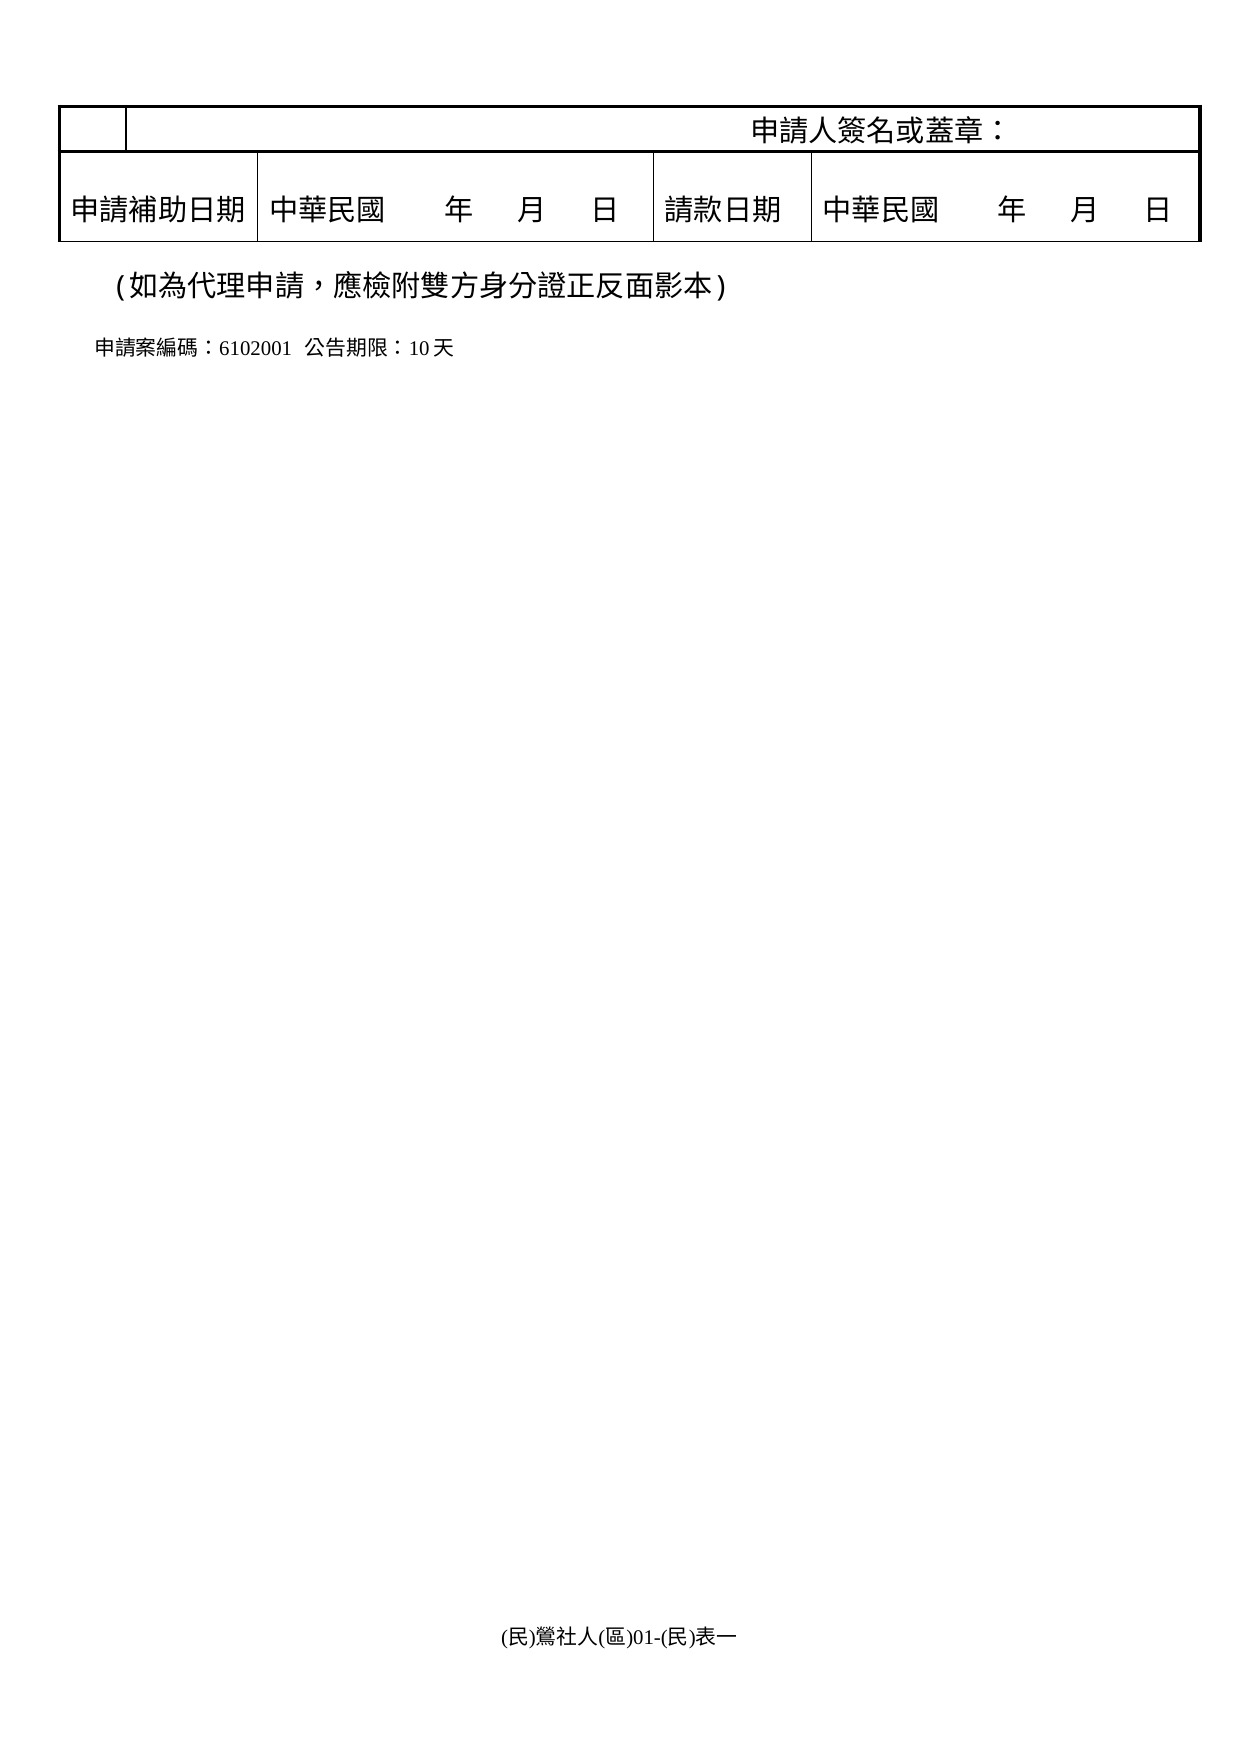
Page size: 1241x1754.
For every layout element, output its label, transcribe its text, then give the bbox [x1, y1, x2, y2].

table_cell 中華民國 年 月 日 [812, 153, 1198, 241]
table_cell 申請人簽名或蓋章： [127, 108, 1198, 150]
table_cell 請款日期 [654, 153, 811, 241]
text 申請案編碼：6102001 公告期限：10天 [94, 304, 1144, 367]
table_cell [61, 108, 125, 150]
table_cell 申請補助日期 [61, 153, 257, 241]
text (如為代理申請，應檢附雙方身分證正反面影本) [94, 242, 1144, 304]
table_cell 中華民國 年 月 日 [258, 153, 653, 241]
